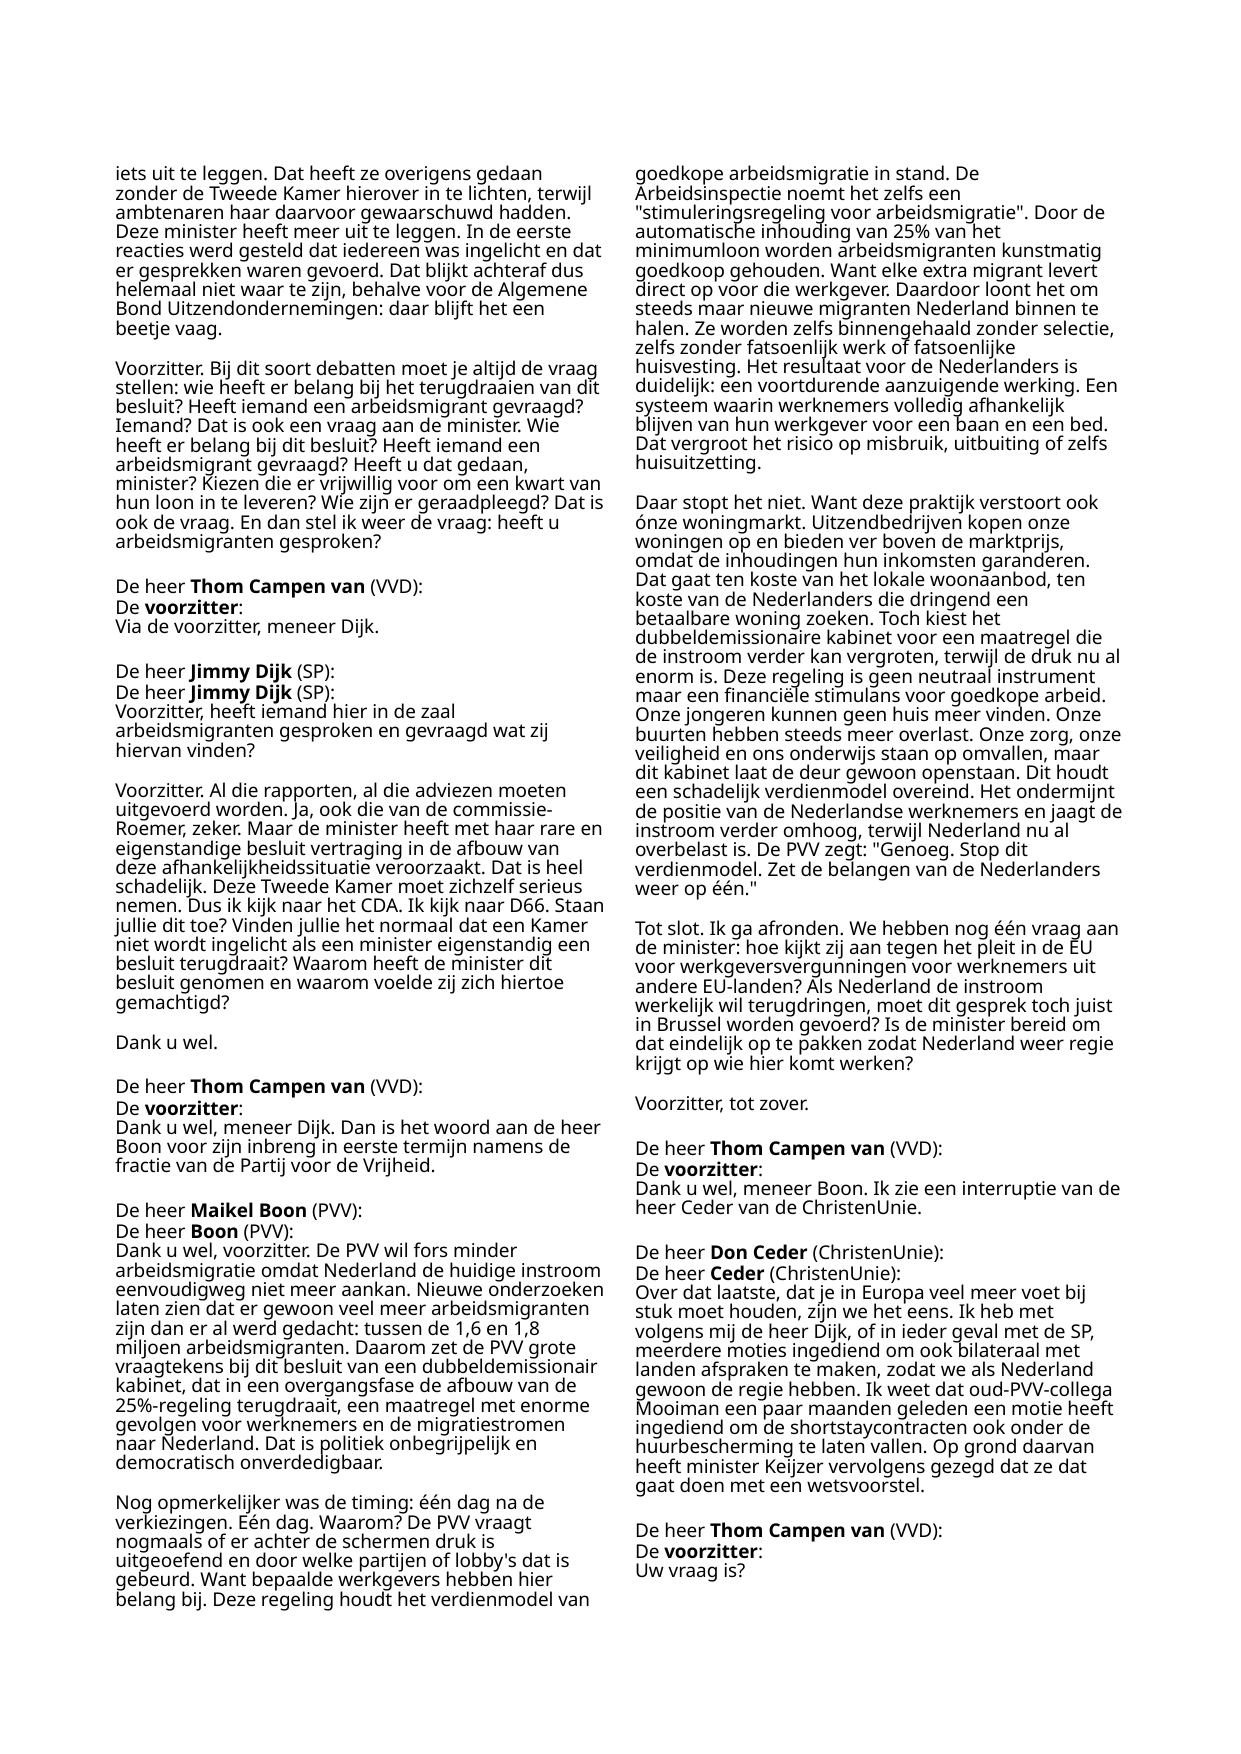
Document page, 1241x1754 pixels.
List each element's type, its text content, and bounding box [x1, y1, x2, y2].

text Dank u wel. [115, 1034, 605, 1053]
text Daar stopt het niet. Want deze praktijk verstoort ook ónze woningmarkt. Uitzendbedrijven kopen onze woningen op en bieden ver boven de marktprijs, omdat de inhoudingen hun inkomsten garanderen. Dat gaat ten koste van het lokale woonaanbod, ten koste van de Nederlanders die dringend een betaalbare woning zoeken. Toch kiest het dubbeldemissionaire kabinet voor een maatregel die de instroom verder kan vergroten, terwijl de druk nu al enorm is. Deze regeling is geen neutraal instrument maar een financiële stimulans voor goedkope arbeid. Onze jongeren kunnen geen huis meer vinden. Onze buurten hebben steeds meer overlast. Onze zorg, onze veiligheid en ons onderwijs staan op omvallen, maar dit kabinet laat de deur gewoon openstaan. Dit houdt een schadelijk verdienmodel overeind. Het ondermijnt de positie van de Nederlandse werknemers en jaagt de instroom verder omhoog, terwijl Nederland nu al overbelast is. De PVV zegt: "Genoeg. Stop dit verdienmodel. Zet de belangen van de Nederlanders weer op één." [635, 494, 1125, 899]
text Tot slot. Ik ga afronden. We hebben nog één vraag aan de minister: hoe kijkt zij aan tegen het pleit in de EU voor werkgeversvergunningen voor werknemers uit andere EU-landen? Als Nederland de instroom werkelijk wil terugdringen, moet dit gesprek toch juist in Brussel worden gevoerd? Is de minister bereid om dat eindelijk op te pakken zodat Nederland weer regie krijgt op wie hier komt werken? [635, 920, 1125, 1074]
text De voorzitter: [635, 1161, 1125, 1180]
text De heer Jimmy Dijk (SP): [115, 658, 605, 684]
text Voorzitter, tot zover. [635, 1095, 1125, 1114]
text Voorzitter, heeft iemand hier in de zaal arbeidsmigranten gesproken en gevraagd wat zij hiervan vinden? [115, 703, 605, 761]
text De heer Boon (PVV): [115, 1223, 605, 1242]
text De heer Don Ceder (ChristenUnie): [635, 1239, 1125, 1265]
text Over dat laatste, dat je in Europa veel meer voet bij stuk moet houden, zijn we het eens. Ik heb met volgens mij de heer Dijk, of in ieder geval met de SP, meerdere moties ingediend om ook bilateraal met landen afspraken te maken, zodat we als Nederland gewoon de regie hebben. Ik weet dat oud-PVV-collega Mooiman een paar maanden geleden een motie heeft ingediend om de shortstaycontracten ook onder de huurbescherming te laten vallen. Op grond daarvan heeft minister Keijzer vervolgens gezegd dat ze dat gaat doen met een wetsvoorstel. [635, 1284, 1125, 1496]
text iets uit te leggen. Dat heeft ze overigens gedaan zonder de Tweede Kamer hierover in te lichten, terwijl ambtenaren haar daarvoor gewaarschuwd hadden. Deze minister heeft meer uit te leggen. In de eerste reacties werd gesteld dat iedereen was ingelicht en dat er gesprekken waren gevoerd. Dat blijkt achteraf dus helemaal niet waar te zijn, behalve voor de Algemene Bond Uitzendondernemingen: daar blijft het een beetje vaag. [115, 165, 605, 339]
text De heer Ceder (ChristenUnie): [635, 1265, 1125, 1284]
text De voorzitter: [635, 1543, 1125, 1562]
text De voorzitter: [115, 1099, 605, 1119]
text Uw vraag is? [635, 1562, 1125, 1581]
text De heer Thom Campen van (VVD): [635, 1517, 1125, 1543]
text Via de voorzitter, meneer Dijk. [115, 618, 605, 637]
text De heer Jimmy Dijk (SP): [115, 684, 605, 703]
text Dank u wel, meneer Boon. Ik zie een interruptie van de heer Ceder van de ChristenUnie. [635, 1180, 1125, 1218]
text De heer Thom Campen van (VVD): [635, 1135, 1125, 1161]
text Dank u wel, voorzitter. De PVV wil fors minder arbeidsmigratie omdat Nederland de huidige instroom eenvoudigweg niet meer aankan. Nieuwe onderzoeken laten zien dat er gewoon veel meer arbeidsmigranten zijn dan er al werd gedacht: tussen de 1,6 en 1,8 miljoen arbeidsmigranten. Daarom zet de PVV grote vraagtekens bij dit besluit van een dubbeldemissionair kabinet, dat in een overgangsfase de afbouw van de 25%-regeling terugdraait, een maatregel met enorme gevolgen voor werknemers en de migratiestromen naar Nederland. Dat is politiek onbegrijpelijk en democratisch onverdedigbaar. [115, 1242, 605, 1474]
text De heer Maikel Boon (PVV): [115, 1197, 605, 1223]
text Nog opmerkelijker was de timing: één dag na de verkiezingen. Eén dag. Waarom? De PVV vraagt nogmaals of er achter de schermen druk is uitgeoefend en door welke partijen of lobby's dat is gebeurd. Want bepaalde werkgevers hebben hier belang bij. Deze regeling houdt het verdienmodel van [115, 1494, 605, 1610]
text De heer Thom Campen van (VVD): [115, 1074, 605, 1099]
text De heer Thom Campen van (VVD): [115, 573, 605, 599]
text Dank u wel, meneer Dijk. Dan is het woord aan de heer Boon voor zijn inbreng in eerste termijn namens de fractie van de Partij voor de Vrijheid. [115, 1119, 605, 1177]
text goedkope arbeidsmigratie in stand. De Arbeidsinspectie noemt het zelfs een "stimuleringsregeling voor arbeidsmigratie". Door de automatische inhouding van 25% van het minimumloon worden arbeidsmigranten kunstmatig goedkoop gehouden. Want elke extra migrant levert direct op voor die werkgever. Daardoor loont het om steeds maar nieuwe migranten Nederland binnen te halen. Ze worden zelfs binnengehaald zonder selectie, zelfs zonder fatsoenlijk werk of fatsoenlijke huisvesting. Het resultaat voor de Nederlanders is duidelijk: een voortdurende aanzuigende werking. Een systeem waarin werknemers volledig afhankelijk blijven van hun werkgever voor een baan en een bed. Dat vergroot het risico op misbruik, uitbuiting of zelfs huisuitzetting. [635, 165, 1125, 474]
text De voorzitter: [115, 599, 605, 618]
text Voorzitter. Al die rapporten, al die adviezen moeten uitgevoerd worden. Ja, ook die van de commissie-Roemer, zeker. Maar de minister heeft met haar rare en eigenstandige besluit vertraging in de afbouw van deze afhankelijkheidssituatie veroorzaakt. Dat is heel schadelijk. Deze Tweede Kamer moet zichzelf serieus nemen. Dus ik kijk naar het CDA. Ik kijk naar D66. Staan jullie dit toe? Vinden jullie het normaal dat een Kamer niet wordt ingelicht als een minister eigenstandig een besluit terugdraait? Waarom heeft de minister dit besluit genomen en waarom voelde zij zich hiertoe gemachtigd? [115, 782, 605, 1013]
text Voorzitter. Bij dit soort debatten moet je altijd de vraag stellen: wie heeft er belang bij het terugdraaien van dit besluit? Heeft iemand een arbeidsmigrant gevraagd? Iemand? Dat is ook een vraag aan de minister. Wie heeft er belang bij dit besluit? Heeft iemand een arbeidsmigrant gevraagd? Heeft u dat gedaan, minister? Kiezen die er vrijwillig voor om een kwart van hun loon in te leveren? Wie zijn er geraadpleegd? Dat is ook de vraag. En dan stel ik weer de vraag: heeft u arbeidsmigranten gesproken? [115, 359, 605, 552]
